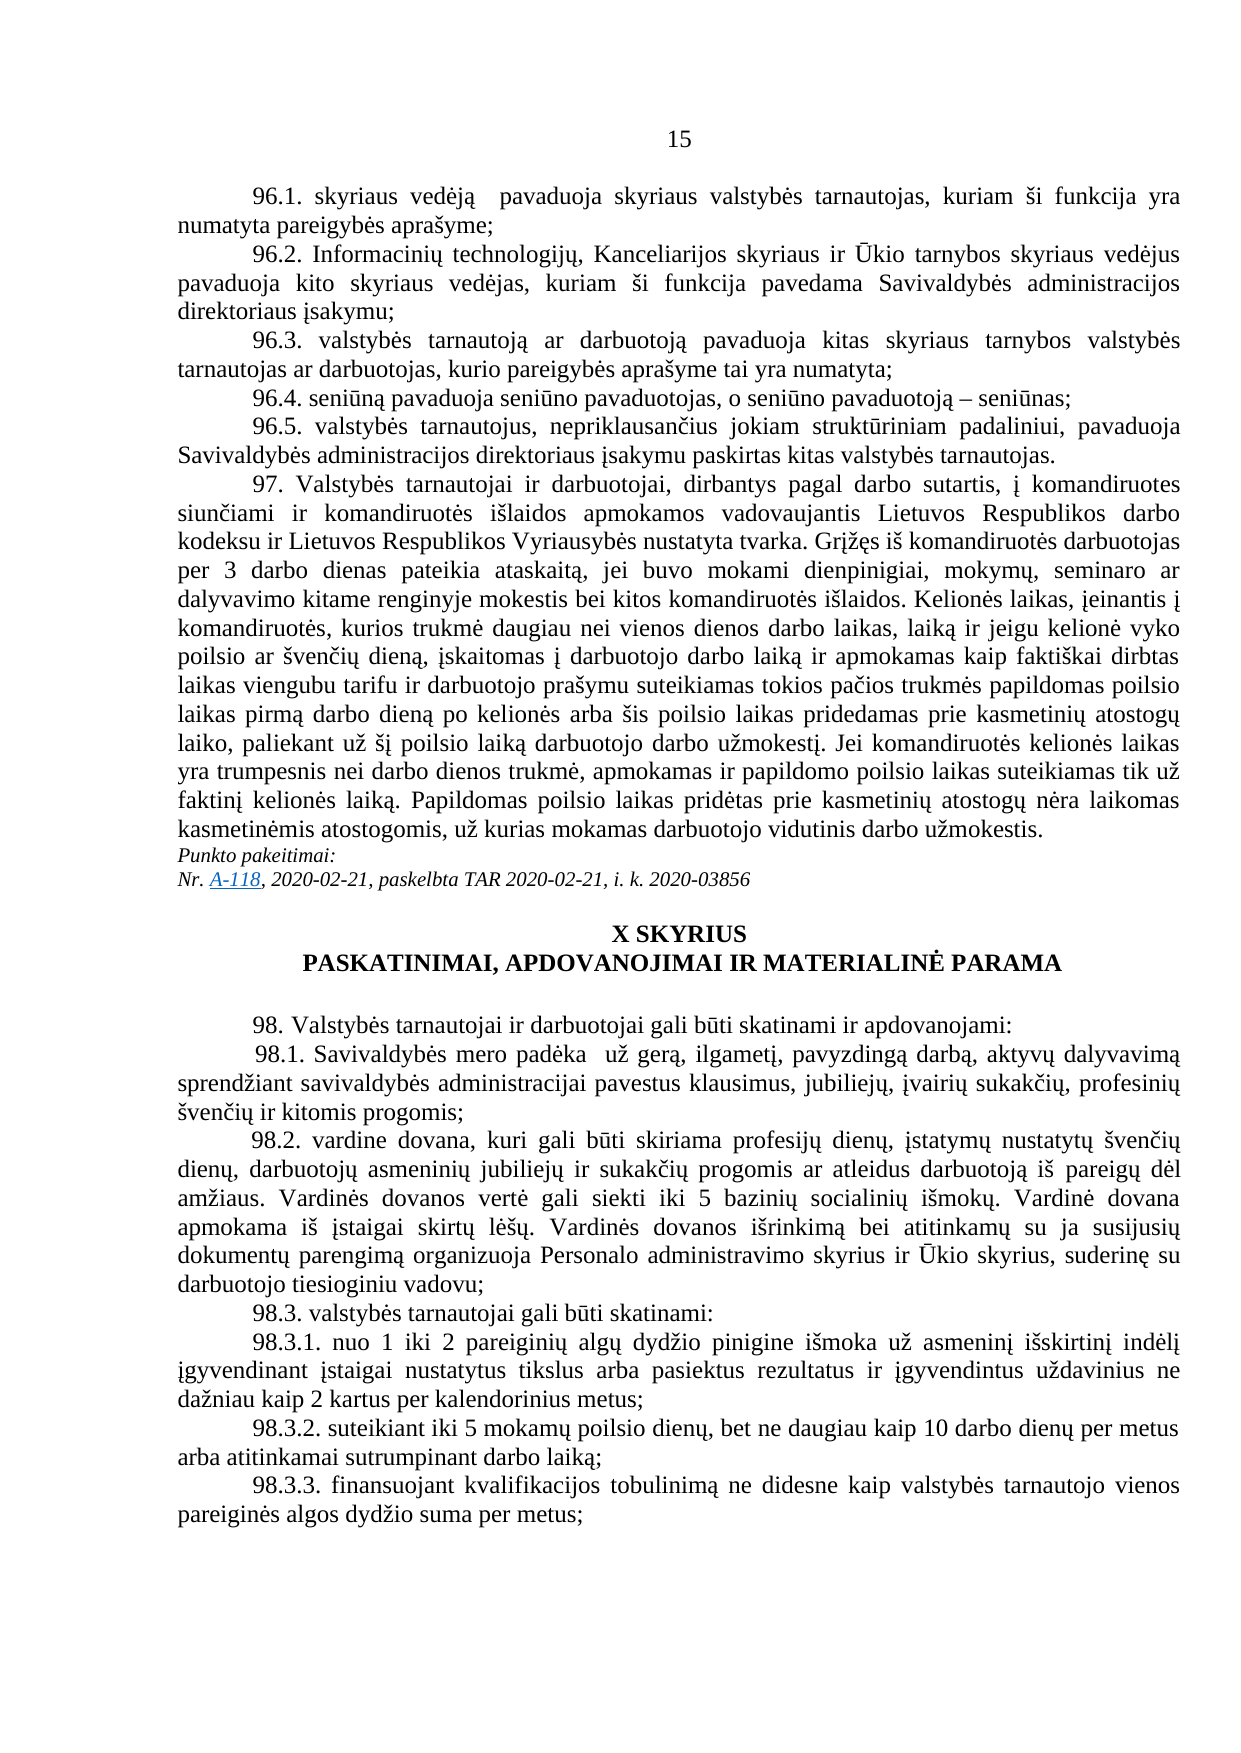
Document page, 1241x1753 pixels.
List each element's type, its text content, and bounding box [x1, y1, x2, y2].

text 96.3. valstybės tarnautoją ar darbuotoją pavaduoja kitas skyriaus tarnybos valstybės tarnautojas ar darbuotojas, kurio pareigybės aprašyme tai yra numatyta; [177, 325, 1181, 383]
text 98.3.3. finansuojant kvalifikacijos tobulinimą ne didesne kaip valstybės tarnautojo vienos pareiginės algos dydžio suma per metus; [177, 1471, 1181, 1528]
text X SKYRIUS [177, 919, 1181, 948]
text 98.2. vardine dovana, kuri gali būti skiriama profesijų dienų, įstatymų nustatytų švenčių dienų, darbuotojų asmeninių jubiliejų ir sukakčių progomis ar atleidus darbuotoją iš pareigų dėl amžiaus. Vardinės dovanos vertė gali siekti iki 5 bazinių socialinių išmokų. Vardinė dovana apmokama iš įstaigai skirtų lėšų. Vardinės dovanos išrinkimą bei atitinkamų su ja susijusių dokumentų parengimą organizuoja Personalo administravimo skyrius ir Ūkio skyrius, suderinę su darbuotojo tiesioginiu vadovu; [177, 1126, 1181, 1298]
text PASKATINIMAI, APDOVANOJIMAI IR MATERIALINĖ PARAMA [177, 948, 1181, 977]
text 98. Valstybės tarnautojai ir darbuotojai gali būti skatinami ir apdovanojami: [177, 1006, 1181, 1039]
text 98.3.2. suteikiant iki 5 mokamų poilsio dienų, bet ne daugiau kaip 10 darbo dienų per metus arba atitinkamai sutrumpinant darbo laiką; [177, 1413, 1181, 1471]
text 96.4. seniūną pavaduoja seniūno pavaduotojas, o seniūno pavaduotoją – seniūnas; [177, 383, 1181, 411]
text 98.3. valstybės tarnautojai gali būti skatinami: [177, 1298, 1181, 1327]
text 98.1. Savivaldybės mero padėka už gerą, ilgametį, pavyzdingą darbą, aktyvų dalyvavimą sprendžiant savivaldybės administracijai pavestus klausimus, jubiliejų, įvairių sukakčių, profesinių švenčių ir kitomis progomis; [177, 1039, 1181, 1126]
text 98.3.1. nuo 1 iki 2 pareiginių algų dydžio pinigine išmoka už asmeninį išskirtinį indėlį įgyvendinant įstaigai nustatytus tikslus arba pasiektus rezultatus ir įgyvendintus uždavinius ne dažniau kaip 2 kartus per kalendorinius metus; [177, 1327, 1181, 1413]
text Punkto pakeitimai: [177, 843, 1181, 867]
text 96.5. valstybės tarnautojus, nepriklausančius jokiam struktūriniam padaliniui, pavaduoja Savivaldybės administracijos direktoriaus įsakymu paskirtas kitas valstybės tarnautojas. [177, 411, 1181, 469]
text 96.1. skyriaus vedėją pavaduoja skyriaus valstybės tarnautojas, kuriam ši funkcija yra numatyta pareigybės aprašyme; [177, 181, 1181, 239]
text Nr. A-118, 2020-02-21, paskelbta TAR 2020-02-21, i. k. 2020-03856 [177, 867, 1181, 891]
text 96.2. Informacinių technologijų, Kanceliarijos skyriaus ir Ūkio tarnybos skyriaus vedėjus pavaduoja kito skyriaus vedėjas, kuriam ši funkcija pavedama Savivaldybės administracijos direktoriaus įsakymu; [177, 239, 1181, 325]
text 97. Valstybės tarnautojai ir darbuotojai, dirbantys pagal darbo sutartis, į komandiruotes siunčiami ir komandiruotės išlaidos apmokamos vadovaujantis Lietuvos Respublikos darbo kodeksu ir Lietuvos Respublikos Vyriausybės nustatyta tvarka. Grįžęs iš komandiruotės darbuotojas per 3 darbo dienas pateikia ataskaitą, jei buvo mokami dienpinigiai, mokymų, seminaro ar dalyvavimo kitame renginyje mokestis bei kitos komandiruotės išlaidos. Kelionės laikas, įeinantis į komandiruotės, kurios trukmė daugiau nei vienos dienos darbo laikas, laiką ir jeigu kelionė vyko poilsio ar švenčių dieną, įskaitomas į darbuotojo darbo laiką ir apmokamas kaip faktiškai dirbtas laikas viengubu tarifu ir darbuotojo prašymu suteikiamas tokios pačios trukmės papildomas poilsio laikas pirmą darbo dieną po kelionės arba šis poilsio laikas pridedamas prie kasmetinių atostogų laiko, paliekant už šį poilsio laiką darbuotojo darbo užmokestį. Jei komandiruotės kelionės laikas yra trumpesnis nei darbo dienos trukmė, apmokamas ir papildomo poilsio laikas suteikiamas tik už faktinį kelionės laiką. Papildomas poilsio laikas pridėtas prie kasmetinių atostogų nėra laikomas kasmetinėmis atostogomis, už kurias mokamas darbuotojo vidutinis darbo užmokestis. [177, 469, 1181, 843]
